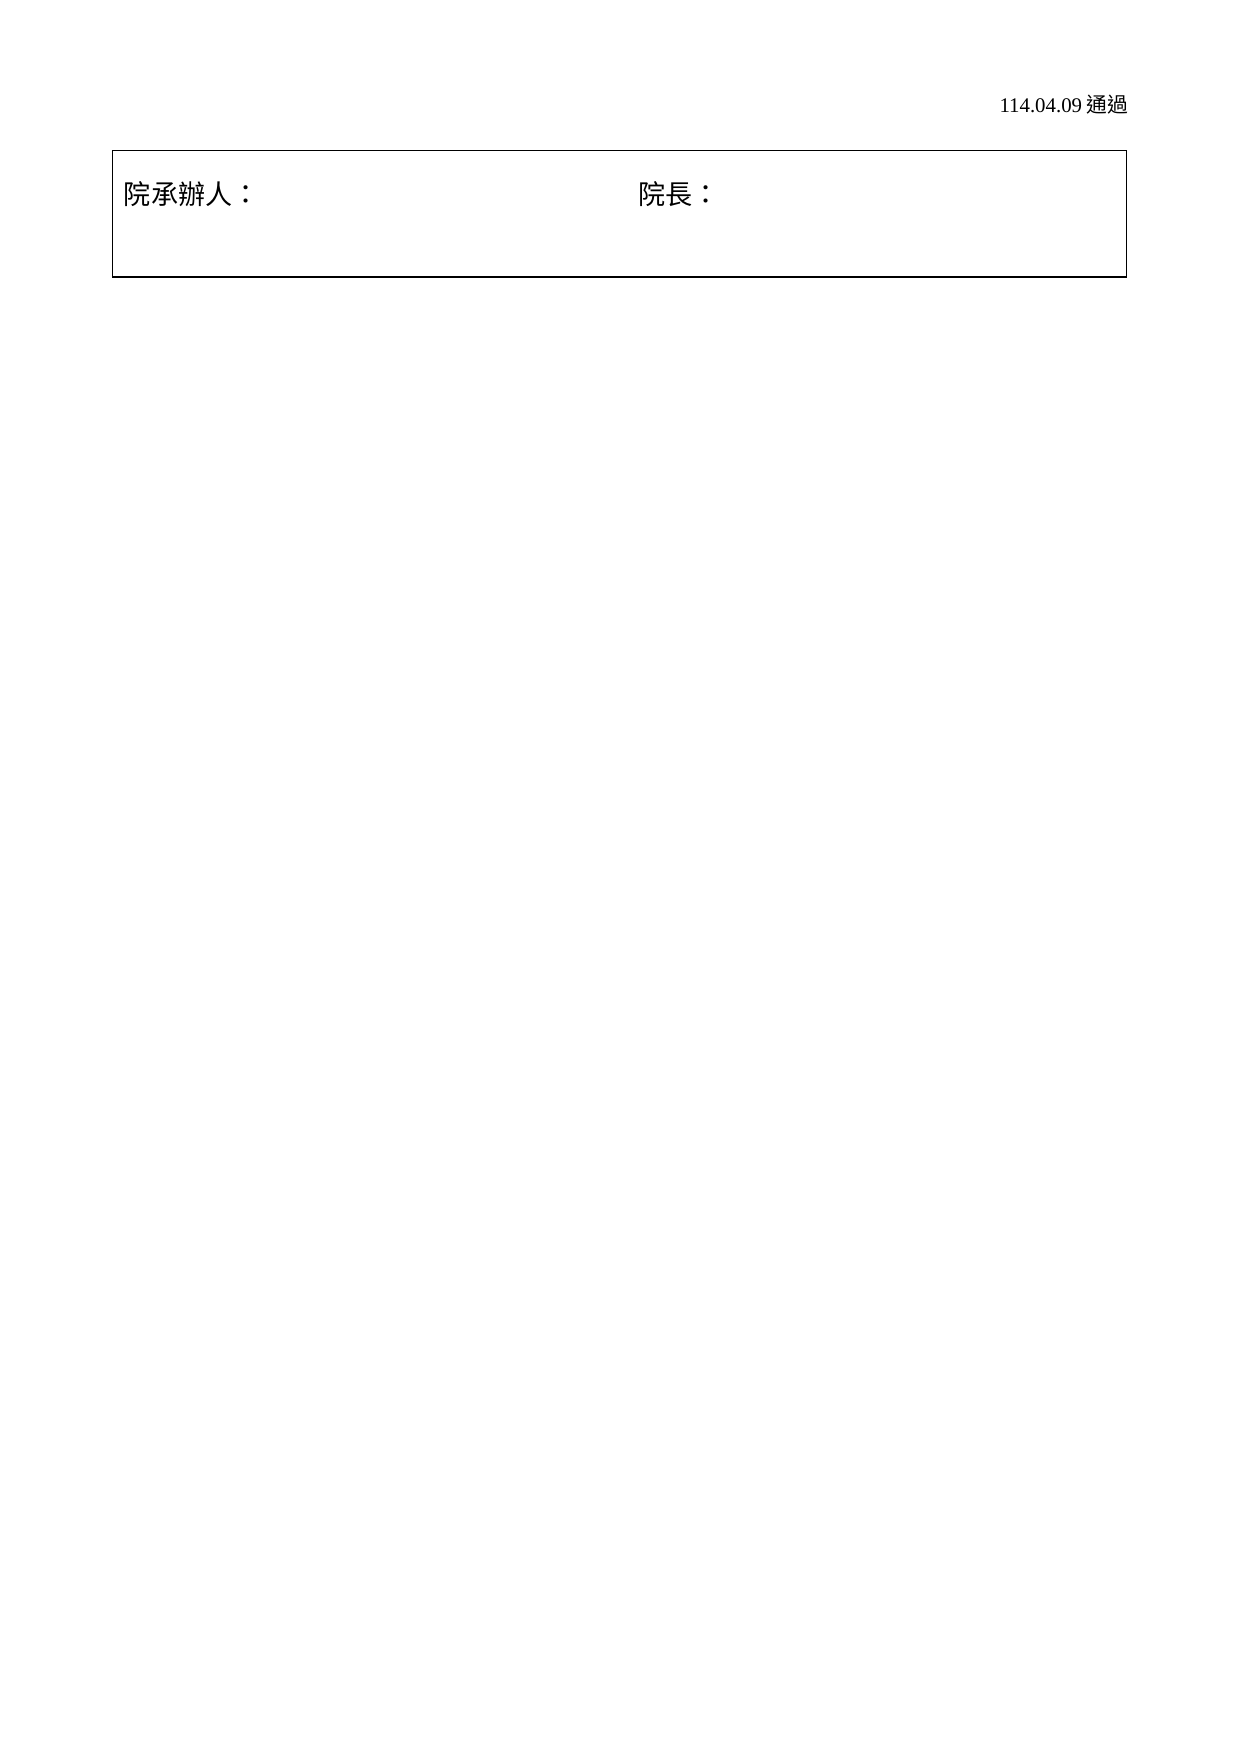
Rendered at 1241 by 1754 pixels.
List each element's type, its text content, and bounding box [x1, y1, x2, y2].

table_cell 院承辦人： 院長： [113, 151, 1126, 276]
